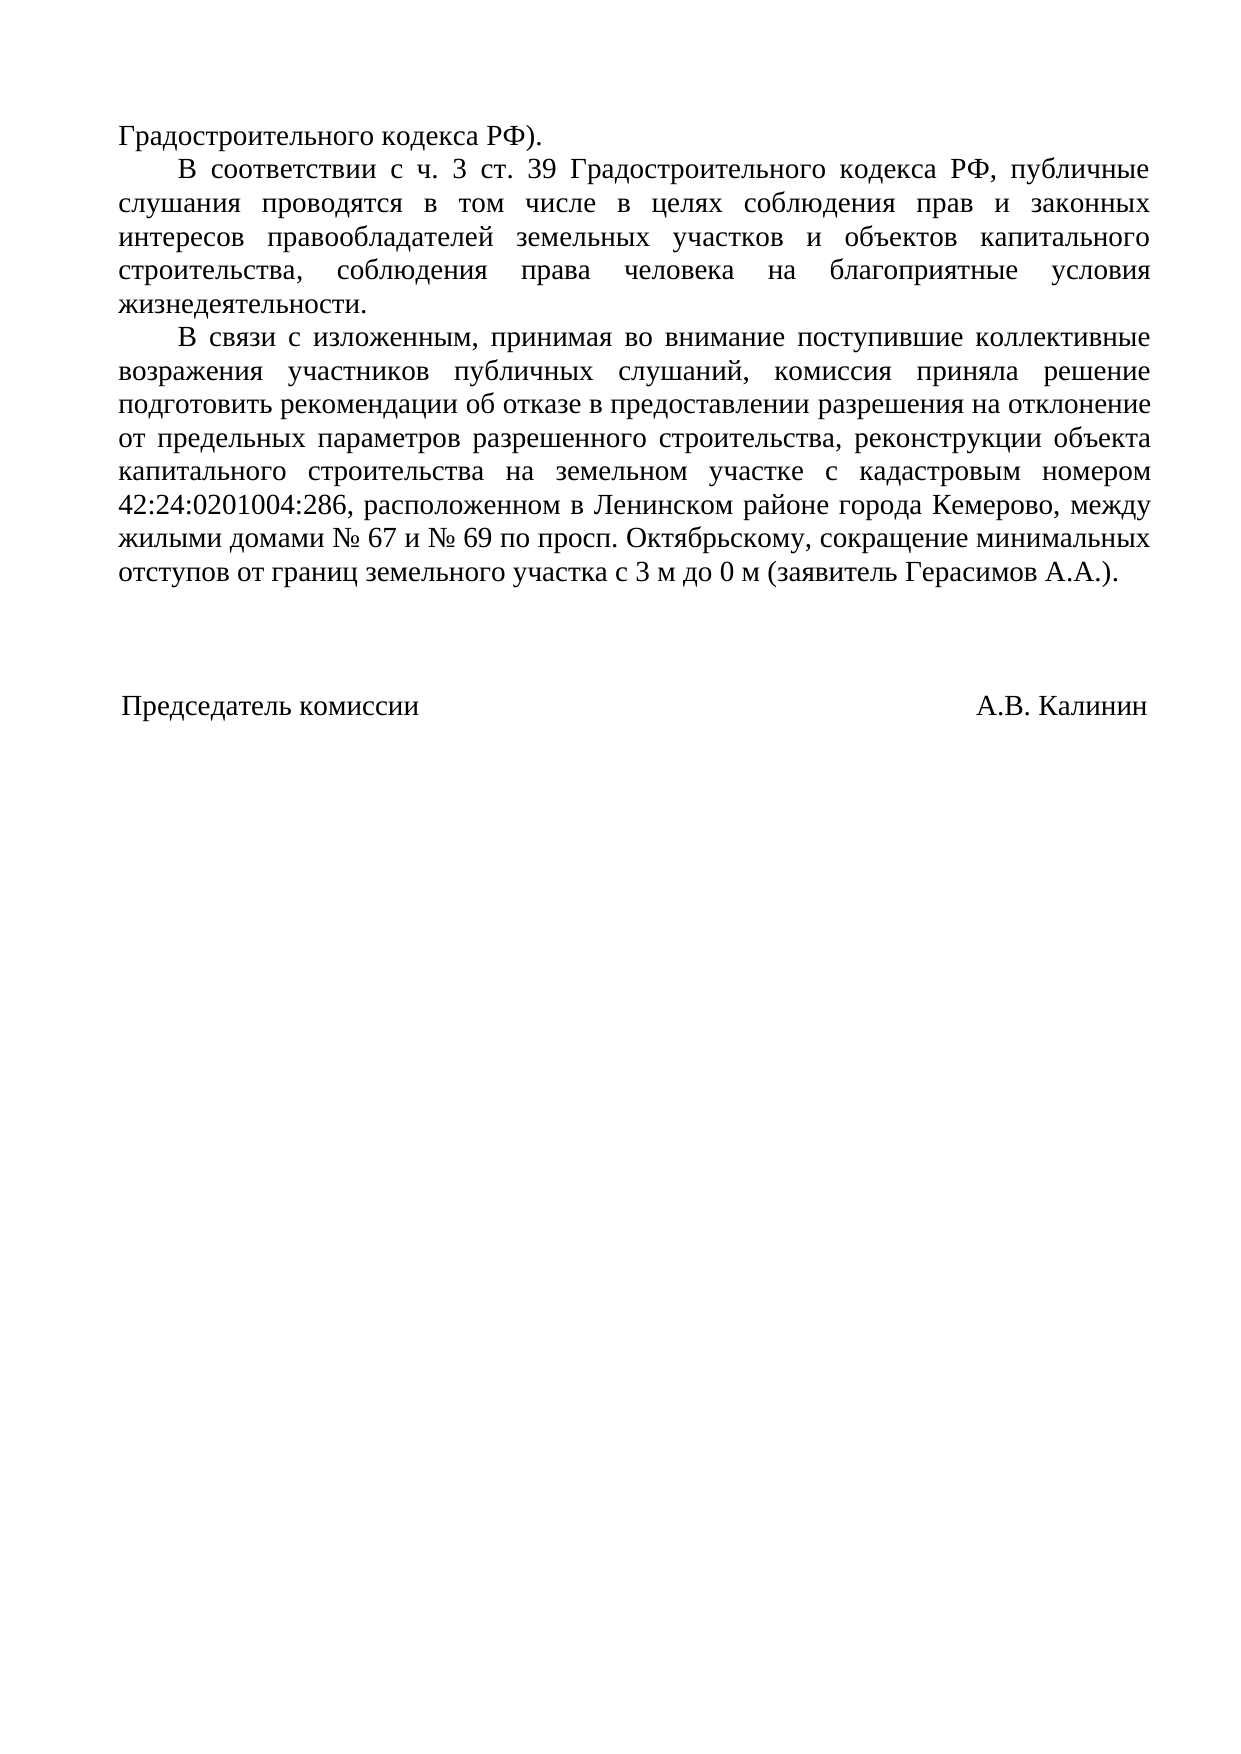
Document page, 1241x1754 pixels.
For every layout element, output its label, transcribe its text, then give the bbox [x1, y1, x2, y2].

text В связи с изложенным, принимая во внимание поступившие коллективные возражения участников публичных слушаний, комиссия приняла решение подготовить рекомендации об отказе в предоставлении разрешения на отклонение от предельных параметров разрешенного строительства, реконструкции объекта капитального строительства на земельном участке с кадастровым номером 42:24:0201004:286, расположенном в Ленинском районе города Кемерово, между жилыми домами № 67 и № 69 по просп. Октябрьскому, сокращение минимальных отступов от границ земельного участка с 3 м до 0 м (заявитель Герасимов А.А.). [118, 319, 1152, 588]
list Градостроительного кодекса РФ). [118, 118, 1152, 152]
text Председатель комиссии А.В. Калинин [121, 688, 1152, 722]
text В соответствии с ч. 3 ст. 39 Градостроительного кодекса РФ, публичные слушания проводятся в том числе в целях соблюдения прав и законных интересов правообладателей земельных участков и объектов капитального строительства, соблюдения права человека на благоприятные условия жизнедеятельности. [118, 152, 1152, 319]
